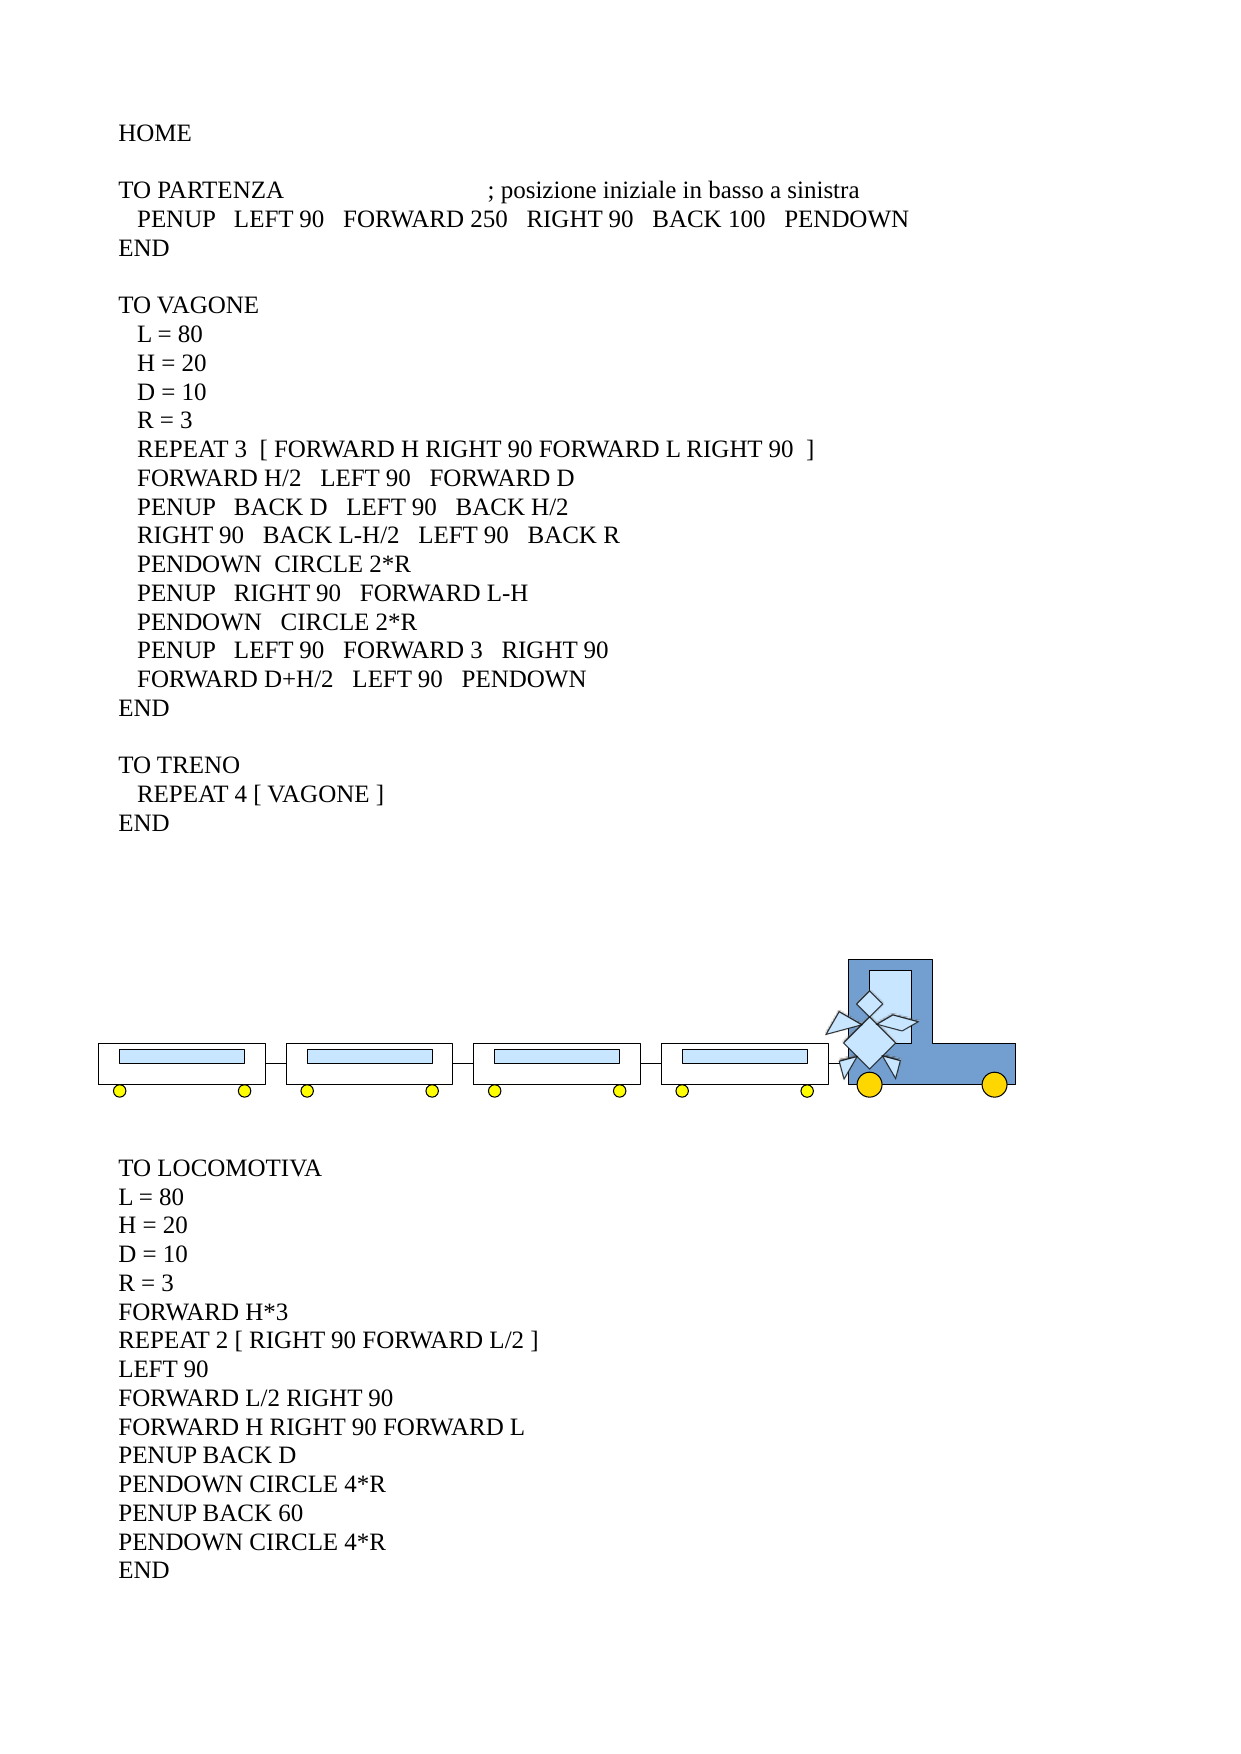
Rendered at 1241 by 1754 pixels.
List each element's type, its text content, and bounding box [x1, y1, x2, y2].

text PENDOWN CIRCLE 4*R [118, 1527, 1122, 1556]
text END [118, 233, 1122, 262]
text PENUP BACK 60 [118, 1498, 1122, 1527]
text REPEAT 4 [ VAGONE ] [118, 779, 1122, 808]
text FORWARD H*3 [118, 1297, 1122, 1326]
text PENUP LEFT 90 FORWARD 3 RIGHT 90 [118, 636, 1122, 664]
text LEFT 90 [118, 1354, 1122, 1383]
text PENDOWN CIRCLE 4*R [118, 1469, 1122, 1498]
text H = 20 [118, 348, 1122, 377]
text END [118, 693, 1122, 722]
text TO LOCOMOTIVA [118, 1153, 1122, 1182]
text PENUP LEFT 90 FORWARD 250 RIGHT 90 BACK 100 PENDOWN [118, 204, 1122, 233]
text L = 80 [118, 319, 1122, 348]
text D = 10 [118, 377, 1122, 406]
text PENUP BACK D LEFT 90 BACK H/2 [118, 492, 1122, 521]
text D = 10 [118, 1239, 1122, 1268]
text TO VAGONE [118, 291, 1122, 319]
text END [118, 1556, 1122, 1584]
text R = 3 [118, 406, 1122, 434]
text TO PARTENZA ; posizione iniziale in basso a sinistra [118, 176, 1122, 204]
text PENDOWN CIRCLE 2*R [118, 549, 1122, 578]
text RIGHT 90 BACK L-H/2 LEFT 90 BACK R [118, 521, 1122, 549]
text REPEAT 2 [ RIGHT 90 FORWARD L/2 ] [118, 1326, 1122, 1354]
text REPEAT 3 [ FORWARD H RIGHT 90 FORWARD L RIGHT 90 ] [118, 434, 1122, 463]
text PENUP RIGHT 90 FORWARD L-H [118, 578, 1122, 607]
text L = 80 [118, 1182, 1122, 1211]
text FORWARD D+H/2 LEFT 90 PENDOWN [118, 664, 1122, 693]
text FORWARD L/2 RIGHT 90 [118, 1383, 1122, 1412]
text TO TRENO [118, 751, 1122, 779]
text HOME [118, 118, 1122, 147]
text FORWARD H RIGHT 90 FORWARD L [118, 1412, 1122, 1441]
text H = 20 [118, 1211, 1122, 1239]
text FORWARD H/2 LEFT 90 FORWARD D [118, 463, 1122, 492]
text PENUP BACK D [118, 1441, 1122, 1469]
text END [118, 808, 1122, 837]
text R = 3 [118, 1268, 1122, 1297]
text PENDOWN CIRCLE 2*R [118, 607, 1122, 636]
